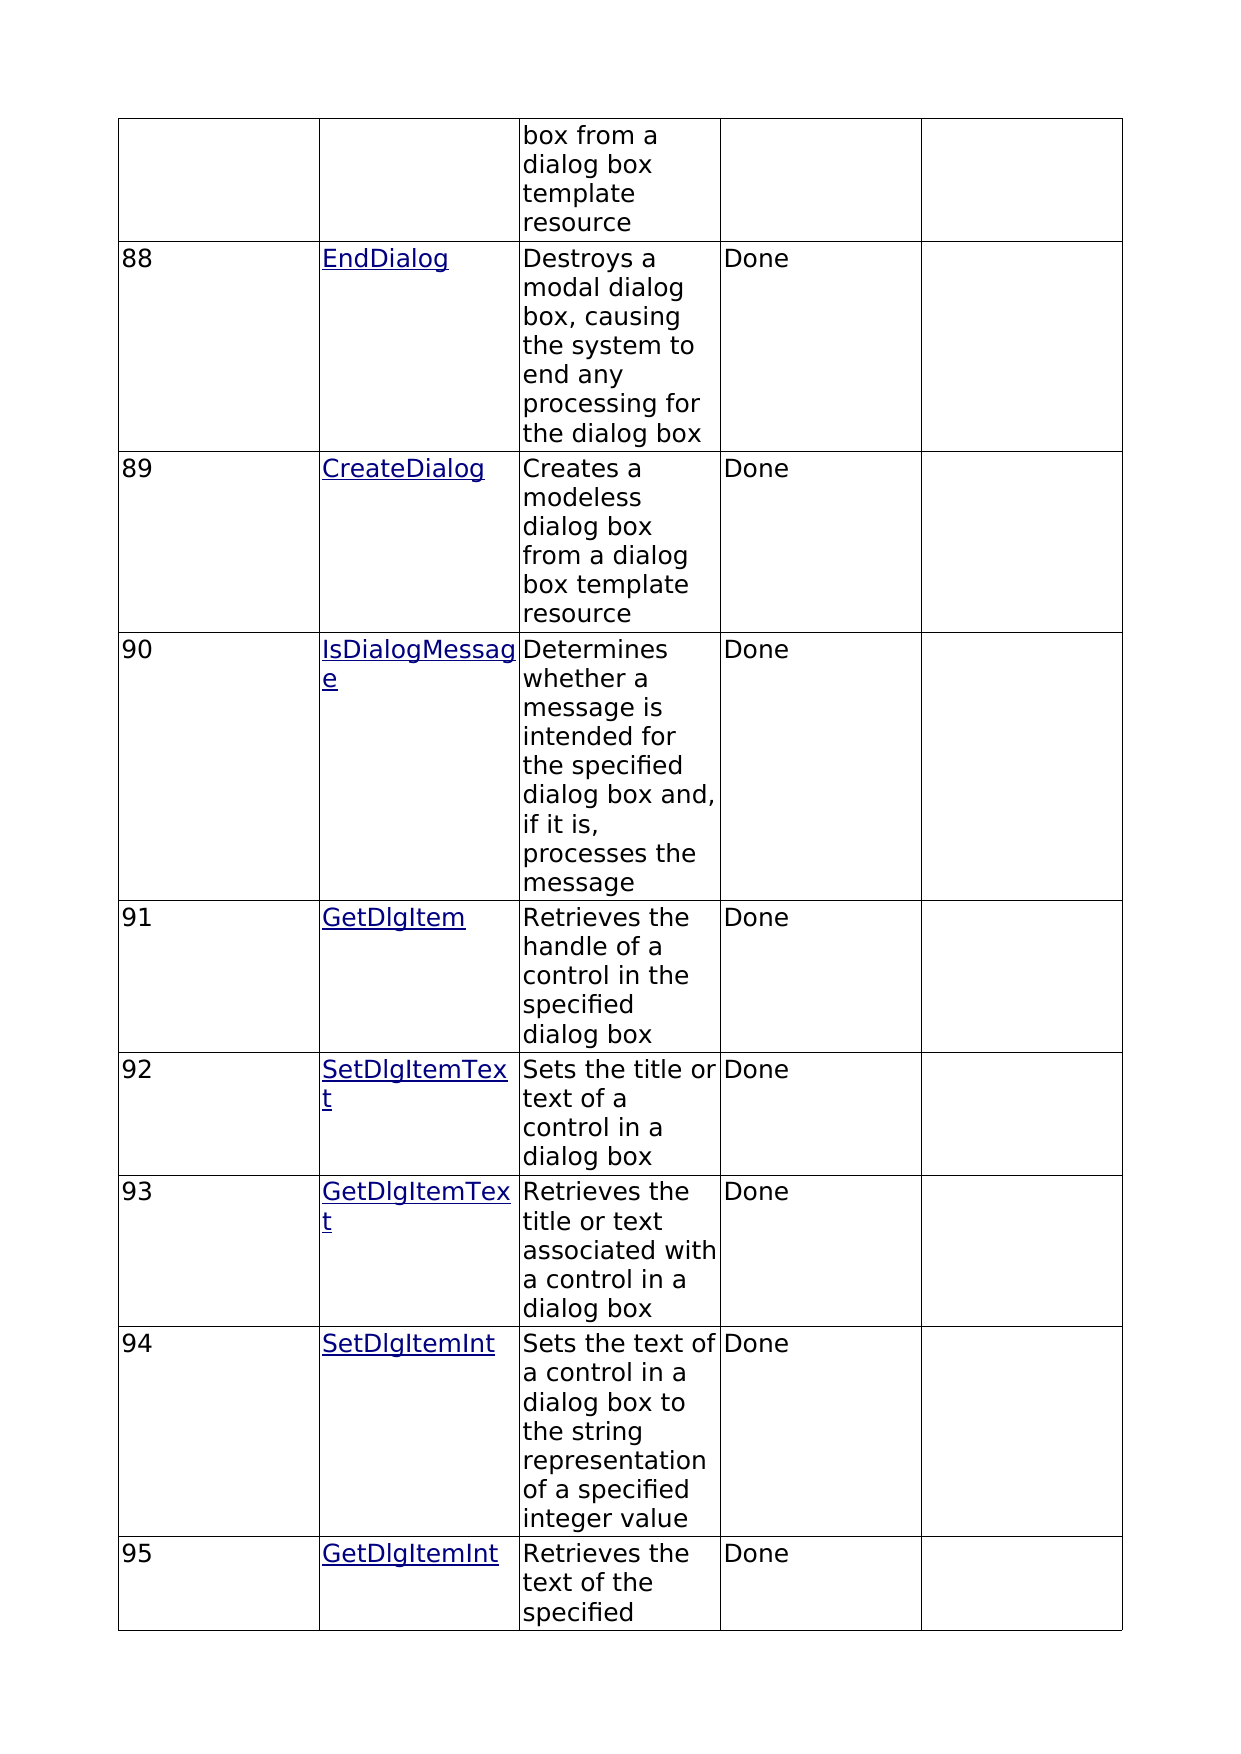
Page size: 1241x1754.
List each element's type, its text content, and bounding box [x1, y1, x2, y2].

table_cell Creates a modeless dialog box from a dialog box template resource [520, 452, 720, 632]
table_cell Retrieves the handle of a control in the specified dialog box [520, 901, 720, 1052]
table_cell Done [721, 1327, 921, 1536]
table_cell Done [721, 242, 921, 451]
table_cell [922, 901, 1122, 1052]
table_cell Done [721, 1053, 921, 1174]
table_cell GetDlgItemText [320, 1176, 519, 1326]
table_cell Retrieves the title or text associated with a control in a dialog box [520, 1176, 720, 1326]
table_cell box from a dialog box template resource [520, 119, 720, 241]
table_cell [922, 1176, 1122, 1326]
table_cell [922, 242, 1122, 451]
table_cell Destroys a modal dialog box, causing the system to end any processing for the dialog box [520, 242, 720, 451]
table_cell GetDlgItem [320, 901, 519, 1052]
table_cell CreateDialog [320, 452, 519, 632]
table_cell Done [721, 633, 921, 900]
table_cell 92 [119, 1053, 319, 1174]
table_cell GetDlgItemInt [320, 1537, 519, 1630]
table_cell Determines whether a message is intended for the specified dialog box and, if it is, processes the message [520, 633, 720, 900]
table_cell 91 [119, 901, 319, 1052]
table_cell SetDlgItemInt [320, 1327, 519, 1536]
table_cell Done [721, 901, 921, 1052]
table_cell 89 [119, 452, 319, 632]
table_cell EndDialog [320, 242, 519, 451]
table_cell [922, 1537, 1122, 1630]
table_cell 95 [119, 1537, 319, 1630]
table_cell Done [721, 1537, 921, 1630]
table_cell Sets the title or text of a control in a dialog box [520, 1053, 720, 1174]
table_cell Done [721, 1176, 921, 1326]
table_cell IsDialogMessage [320, 633, 519, 900]
table_cell [320, 119, 519, 241]
table_cell [922, 1327, 1122, 1536]
table_cell [922, 633, 1122, 900]
table_cell [922, 1053, 1122, 1174]
table_cell SetDlgItemText [320, 1053, 519, 1174]
table_cell [922, 452, 1122, 632]
table_cell Done [721, 452, 921, 632]
table_cell [721, 119, 921, 241]
table_cell 90 [119, 633, 319, 900]
table_cell 94 [119, 1327, 319, 1536]
table_cell 88 [119, 242, 319, 451]
table_cell Sets the text of a control in a dialog box to the string representation of a specified integer value [520, 1327, 720, 1536]
table_cell [119, 119, 319, 241]
table_cell 93 [119, 1176, 319, 1326]
table_cell [922, 119, 1122, 241]
table_cell Retrieves the text of the specified [520, 1537, 720, 1630]
